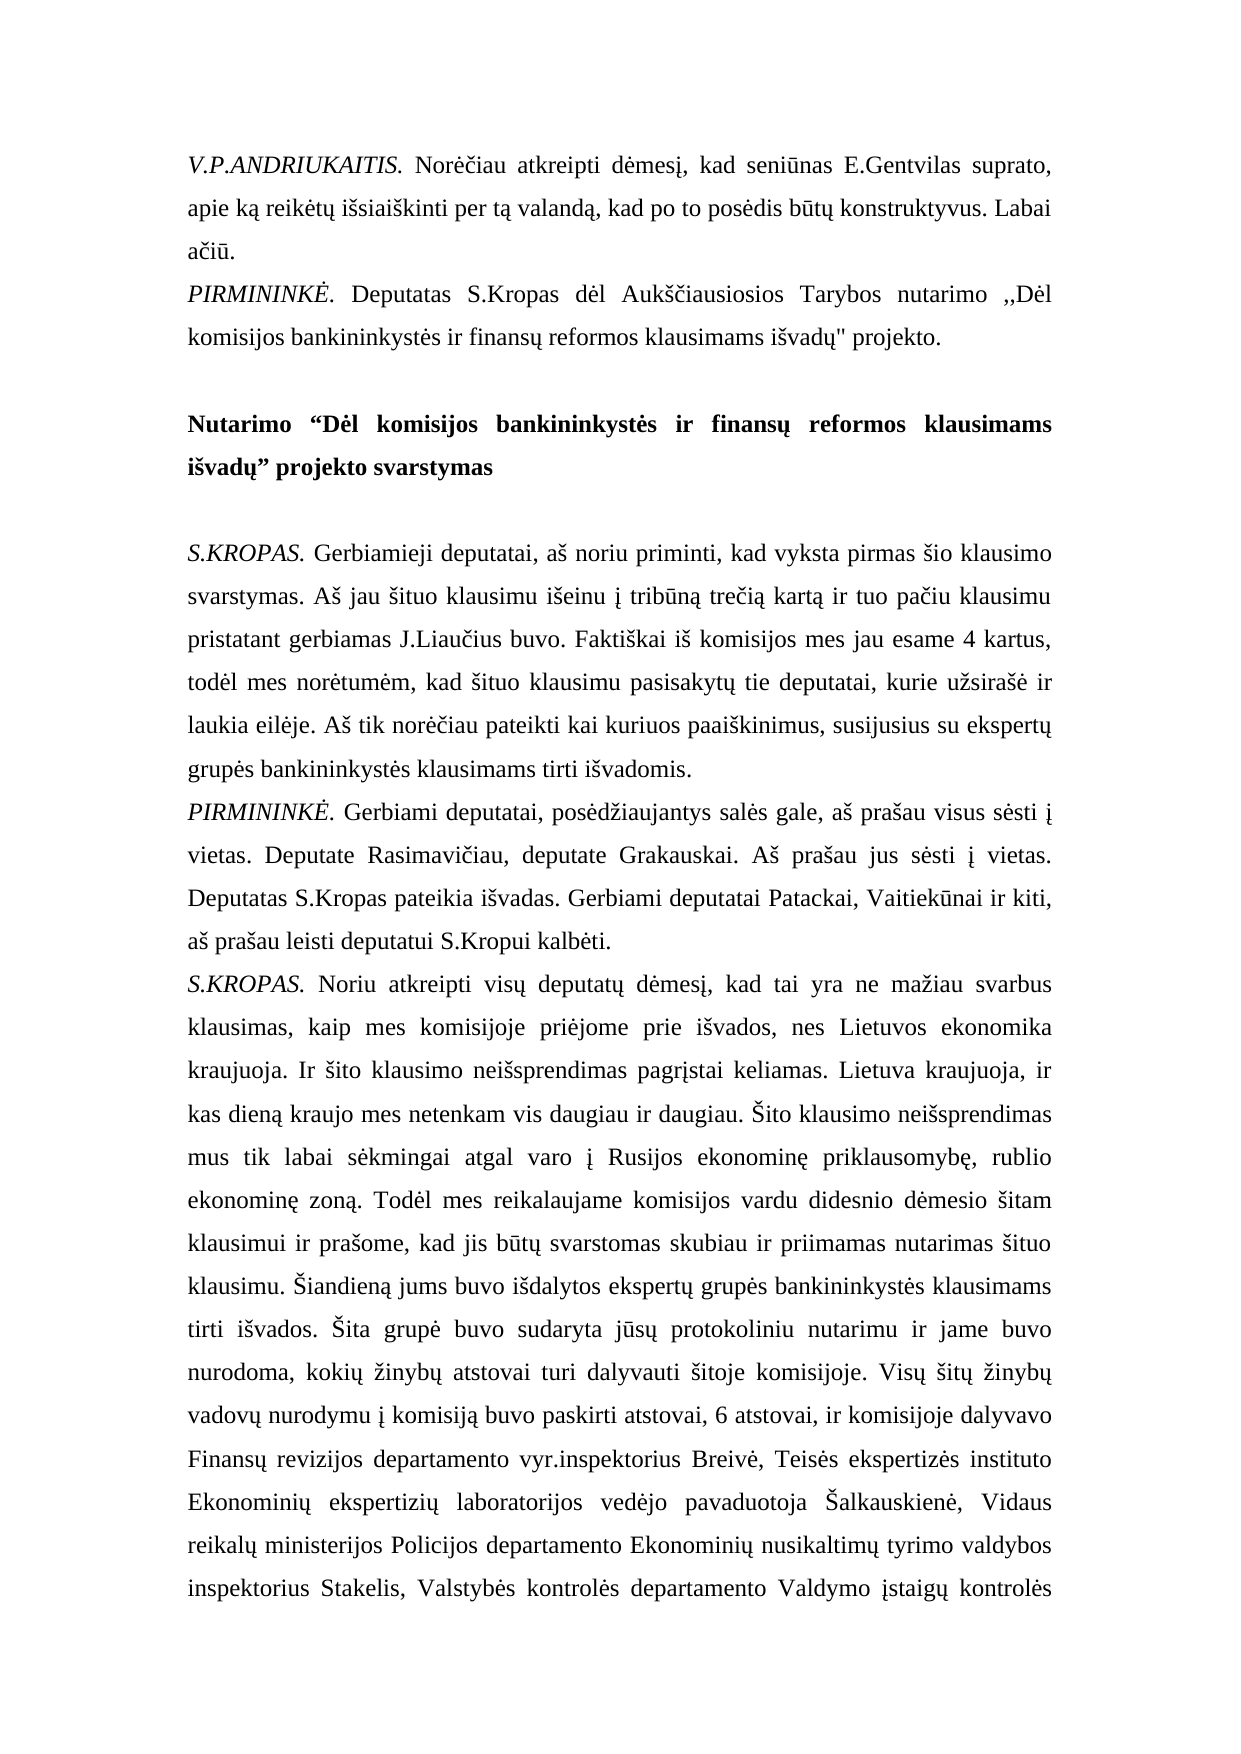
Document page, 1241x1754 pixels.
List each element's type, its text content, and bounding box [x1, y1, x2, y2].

text S.KROPAS. Gerbiamieji deputatai, aš noriu priminti, kad vyksta pirmas šio klausimo svarstymas. Aš jau šituo klausimu išeinu į tribūną trečią kartą ir tuo pačiu klausimu pristatant gerbiamas J.Liaučius buvo. Faktiškai iš komisijos mes jau esame 4 kartus, todėl mes norėtumėm, kad šituo klausimu pasisakytų tie deputatai, kurie užsirašė ir laukia eilėje. Aš tik norėčiau pateikti kai kuriuos paaiškinimus, susijusius su ekspertų grupės bankininkystės klausimams tirti išvadomis. [187, 538, 1053, 782]
text PIRMININKĖ. Gerbiami deputatai, posėdžiaujantys salės gale, aš prašau visus sėsti į vietas. Deputate Rasimavičiau, deputate Grakauskai. Aš prašau jus sėsti į vietas. Deputatas S.Kropas pateikia išvadas. Gerbiami deputatai Patackai, Vaitiekūnai ir kiti, aš prašau leisti deputatui S.Kropui kalbėti. [187, 797, 1053, 955]
subtitle Nutarimo “Dėl komisijos bankininkystės ir finansų reformos klausimams išvadų” projekto svarstymas [187, 409, 1053, 481]
text S.KROPAS. Noriu atkreipti visų deputatų dėmesį, kad tai yra ne mažiau svarbus klausimas, kaip mes komisijoje priėjome prie išvados, nes Lietuvos ekonomika kraujuoja. Ir šito klausimo neišsprendimas pagrįstai keliamas. Lietuva kraujuoja, ir kas dieną kraujo mes netenkam vis daugiau ir daugiau. Šito klausimo neišsprendimas mus tik labai sėkmingai atgal varo į Rusijos ekonominę priklausomybę, rublio ekonominę zoną. Todėl mes reikalaujame komisijos vardu didesnio dėmesio šitam klausimui ir prašome, kad jis būtų svarstomas skubiau ir priimamas nutarimas šituo klausimu. Šiandieną jums buvo išdalytos ekspertų grupės bankininkystės klausimams tirti išvados. Šita grupė buvo sudaryta jūsų protokoliniu nutarimu ir jame buvo nurodoma, kokių žinybų atstovai turi dalyvauti šitoje komisijoje. Visų šitų žinybų vadovų nurodymu į komisiją buvo paskirti atstovai, 6 atstovai, ir komisijoje dalyvavo Finansų revizijos departamento vyr.inspektorius Breivė, Teisės ekspertizės instituto Ekonominių ekspertizių laboratorijos vedėjo pavaduotoja Šalkauskienė, Vidaus reikalų ministerijos Policijos departamento Ekonominių nusikaltimų tyrimo valdybos inspektorius Stakelis, Valstybės kontrolės departamento Valdymo įstaigų kontrolės [187, 969, 1053, 1602]
text PIRMININKĖ. Deputatas S.Kropas dėl Aukščiausiosios Tarybos nutarimo ,,Dėl komisijos bankininkystės ir finansų reformos klausimams išvadų" projekto. [187, 279, 1053, 351]
text V.P.ANDRIUKAITIS. Norėčiau atkreipti dėmesį, kad seniūnas E.Gentvilas suprato, apie ką reikėtų išsiaiškinti per tą valandą, kad po to posėdis būtų konstruktyvus. Labai ačiū. [187, 150, 1053, 265]
